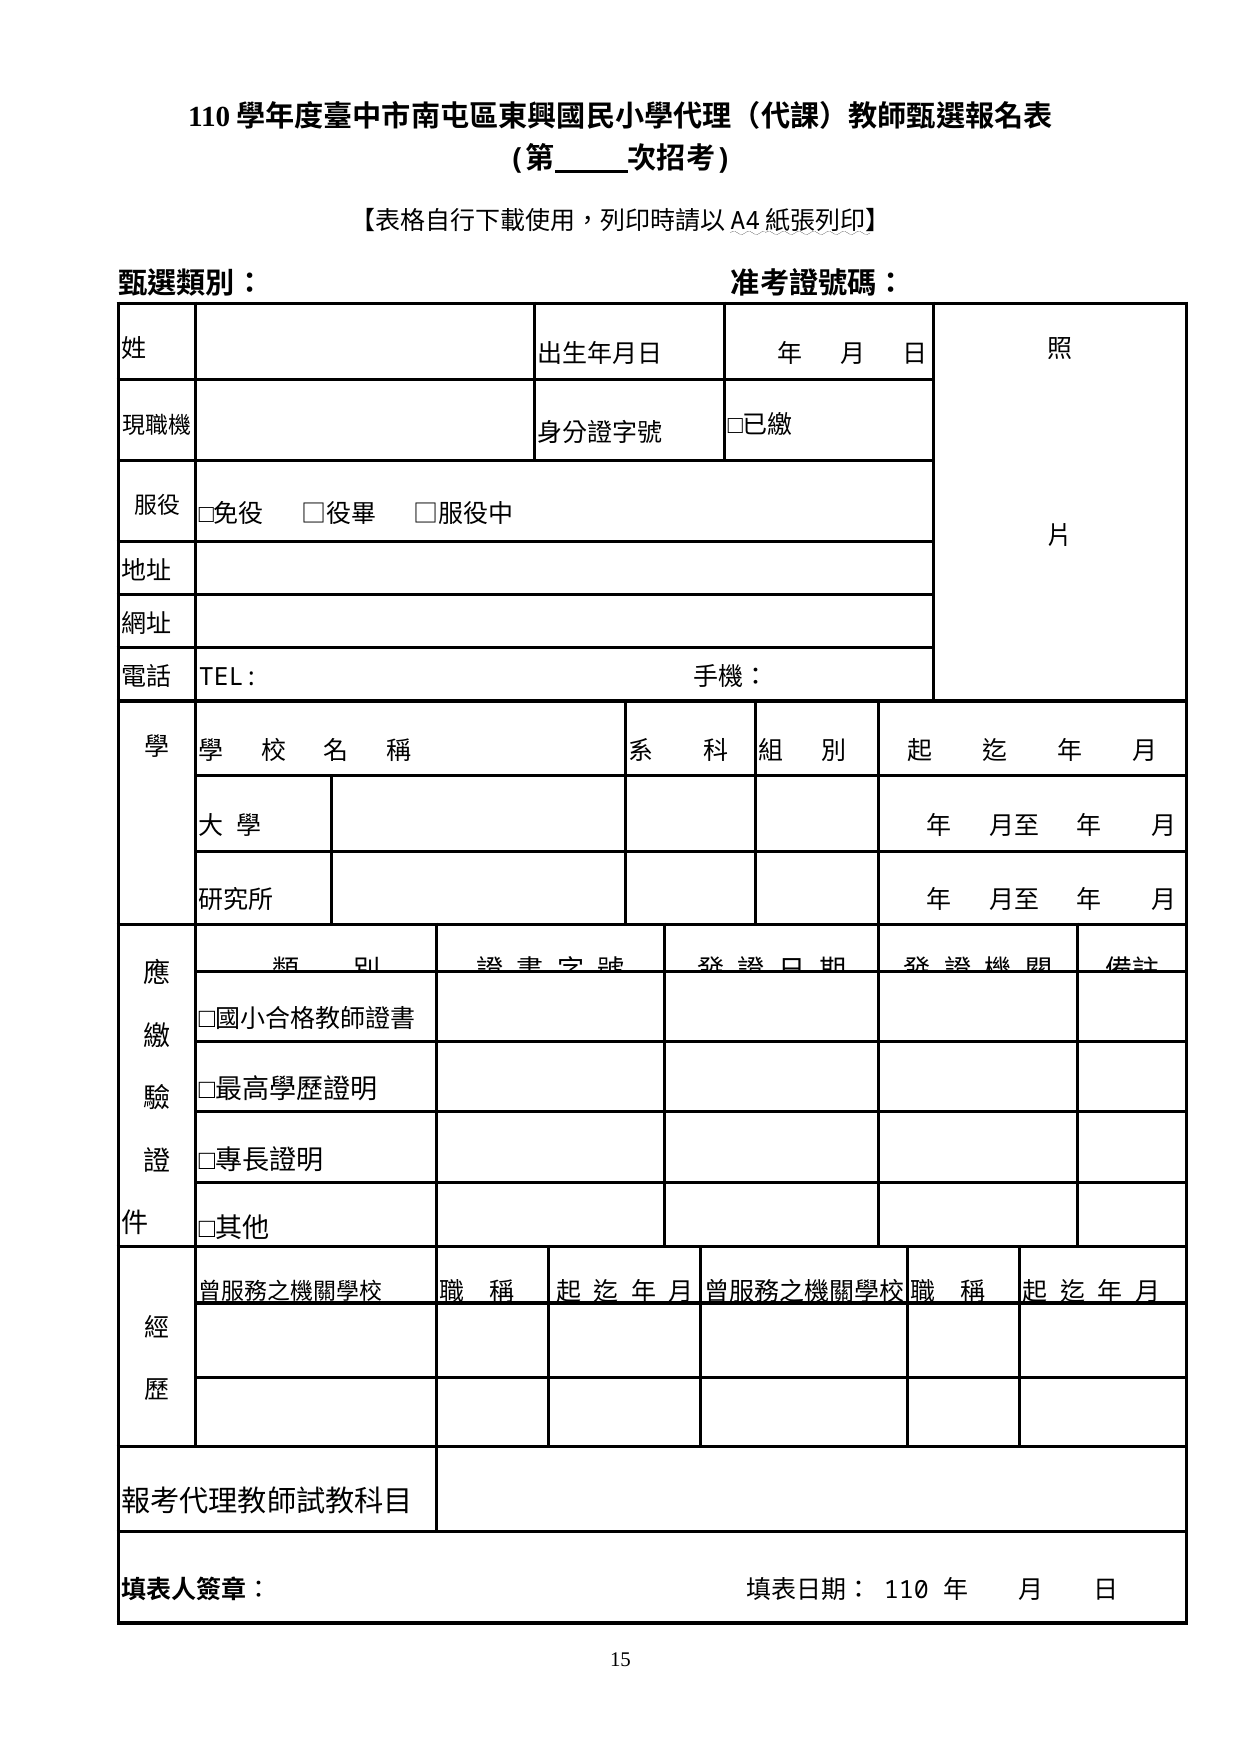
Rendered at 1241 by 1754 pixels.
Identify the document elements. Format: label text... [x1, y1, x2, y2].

table_cell [197, 1379, 435, 1444]
table_cell [197, 596, 932, 646]
table_header 年 月 日 [726, 305, 932, 378]
table_cell [438, 1184, 663, 1245]
table_cell [333, 777, 624, 849]
table_cell 發 證 機 關 [880, 926, 1076, 969]
table_cell 年 月至 年 月 [880, 777, 1185, 849]
table_cell [666, 1043, 877, 1110]
table_cell 網址 [120, 596, 194, 646]
table_cell [1079, 1043, 1185, 1110]
table_cell [1079, 1113, 1185, 1181]
table_cell 職 稱 [909, 1248, 1018, 1301]
table_cell 組 別 [757, 703, 877, 774]
table_cell □已繳 [726, 381, 932, 459]
table_cell [550, 1305, 699, 1376]
table_cell 起 迄 年 月 [880, 703, 1185, 774]
table_cell 應 繳 驗 證 件 [120, 926, 194, 1245]
table_cell 曾服務之機關學校 [197, 1248, 435, 1301]
table_cell [197, 543, 932, 593]
table_cell 起 迄 年 月 [550, 1248, 699, 1301]
table_cell □國小合格教師證書 [197, 973, 435, 1040]
table_cell TEL: 手機： [197, 649, 932, 699]
table_cell 學 校 名 稱 [197, 703, 624, 774]
table_cell [438, 973, 663, 1040]
table_cell [880, 973, 1076, 1040]
table_cell [627, 777, 754, 849]
text 【表格自行下載使用，列印時請以A4紙張列印】 [118, 177, 1122, 239]
table_header [197, 305, 533, 378]
table_cell [909, 1379, 1018, 1444]
table_cell 研究所 [197, 853, 330, 923]
text 甄選類別： 准考證號碼： [118, 239, 1122, 302]
table_cell [438, 1305, 547, 1376]
table_cell 填表人簽章： 填表日期： 110 年 月 日 [120, 1533, 1185, 1621]
table_cell [757, 853, 877, 923]
table_cell 大 學 [197, 777, 330, 849]
table_cell 地址 [120, 543, 194, 593]
text 110學年度臺中市南屯區東興國民小學代理（代課）教師甄選報名表 [118, 72, 1122, 134]
table_cell [880, 1043, 1076, 1110]
table_cell [880, 1113, 1076, 1181]
table_cell [666, 973, 877, 1040]
table_cell 學 歷 [120, 703, 194, 923]
table_cell [666, 1184, 877, 1245]
table_cell 證 書 字 號 [438, 926, 663, 969]
table_cell [702, 1305, 906, 1376]
table_cell □其他 [197, 1184, 435, 1245]
table_cell [550, 1379, 699, 1444]
table_cell [627, 853, 754, 923]
table_cell 備註 [1079, 926, 1185, 969]
table_cell [909, 1305, 1018, 1376]
table_cell [438, 1043, 663, 1110]
table_cell 發 證 日 期 [666, 926, 877, 969]
table_header 出生年月日 [536, 305, 723, 378]
table_cell 年 月至 年 月 [880, 853, 1185, 923]
table_header 照 片 (照片2張 一張浮貼) [935, 305, 1185, 699]
table_cell 起 迄 年 月 [1021, 1248, 1185, 1301]
table_cell [702, 1379, 906, 1444]
table_cell [757, 777, 877, 849]
table_cell [1079, 973, 1185, 1040]
table_cell [1021, 1305, 1185, 1376]
table_cell 電話 [120, 649, 194, 699]
table_cell 報考代理教師試教科目 [120, 1448, 435, 1530]
text (第 次招考) [118, 134, 1122, 177]
table_cell 服役 情形 [120, 462, 194, 540]
table_cell [1079, 1184, 1185, 1245]
table_cell 類 別 [197, 926, 435, 969]
table_cell □免役 □役畢 □服役中 [197, 462, 932, 540]
table_cell 經 歷 [120, 1248, 194, 1444]
table_header 姓 名 [120, 305, 194, 378]
table_cell [197, 381, 533, 459]
table_cell [666, 1113, 877, 1181]
table_cell 身分證字號 [536, 381, 723, 459]
table_cell 系 科 [627, 703, 754, 774]
table_cell [333, 853, 624, 923]
table_cell □最高學歷證明 [197, 1043, 435, 1110]
table_cell [880, 1184, 1076, 1245]
table_cell 職 稱 [438, 1248, 547, 1301]
table_cell [1021, 1379, 1185, 1444]
table_cell 現職機關學校 [120, 381, 194, 459]
table_cell [438, 1113, 663, 1181]
table_cell [438, 1448, 1185, 1530]
table_cell [438, 1379, 547, 1444]
table_cell 曾服務之機關學校 [702, 1248, 906, 1301]
table_cell □專長證明 [197, 1113, 435, 1181]
table_cell [197, 1305, 435, 1376]
